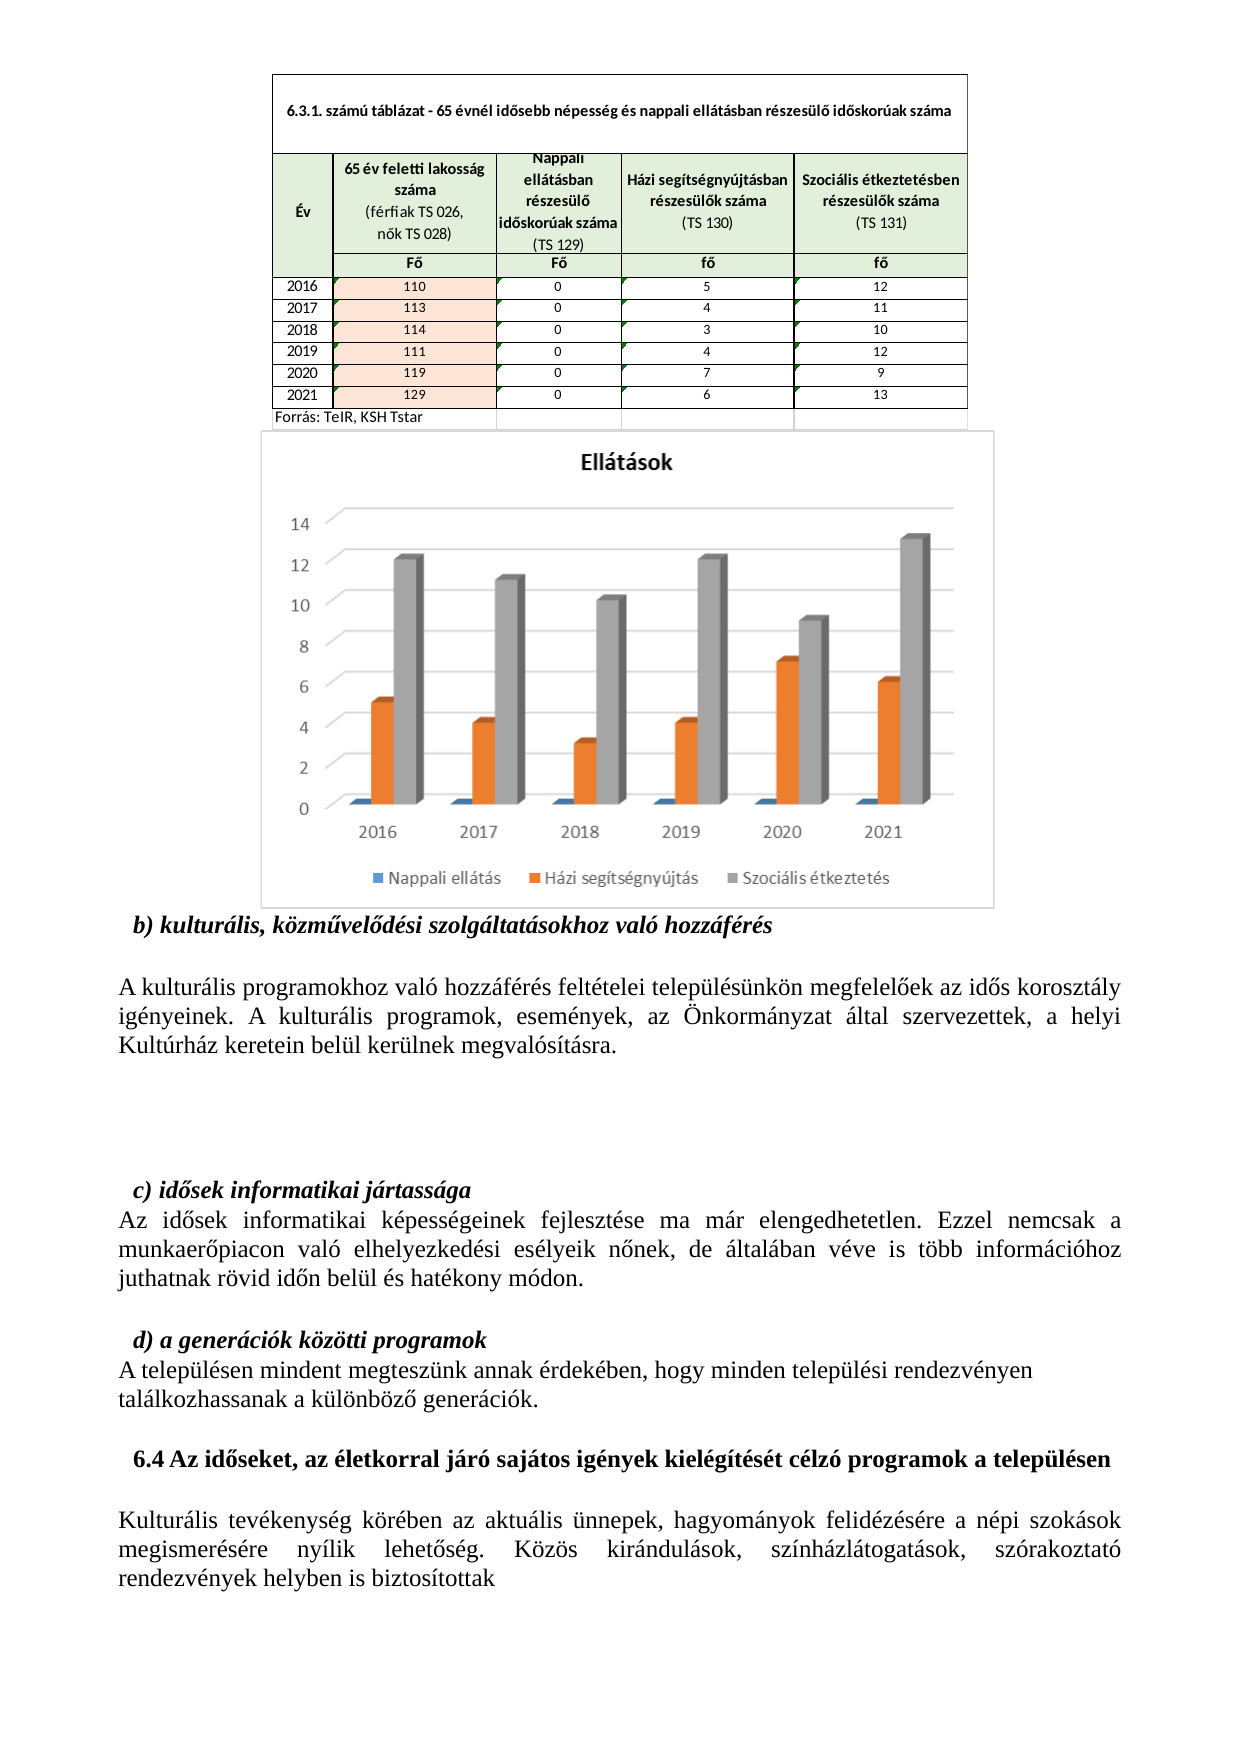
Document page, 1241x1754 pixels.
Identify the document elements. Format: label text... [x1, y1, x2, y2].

text b) kulturális, közművelődési szolgáltatásokhoz való hozzáférés [118, 911, 1122, 939]
text Kulturális tevékenység körében az aktuális ünnepek, hagyományok felidézésére a népi szokások megismerésére nyílik lehetőség. Közös kirándulások, színházlátogatások, szórakoztató rendezvények helyben is biztosítottak [118, 1506, 1122, 1592]
text A kulturális programokhoz való hozzáférés feltételei településünkön megfelelőek az idős korosztály igényeinek. A kulturális programok, események, az Önkormányzat által szervezettek, a helyi Kultúrház keretein belül kerülnek megvalósításra. [118, 972, 1122, 1058]
text Az idősek informatikai képességeinek fejlesztése ma már elengedhetetlen. Ezzel nemcsak a munkaerőpiacon való elhelyezkedési esélyeik nőnek, de általában véve is több információhoz juthatnak rövid időn belül és hatékony módon. [118, 1206, 1122, 1292]
text d) a generációk közötti programok [118, 1325, 1122, 1353]
text 6.4 Az időseket, az életkorral járó sajátos igények kielégítését célzó programok a településen [118, 1444, 1122, 1473]
text A településen mindent megteszünk annak érdekében, hogy minden települési rendezvényen találkozhassanak a különböző generációk. [118, 1356, 1122, 1413]
text c) idősek informatikai jártassága [118, 1175, 1122, 1203]
